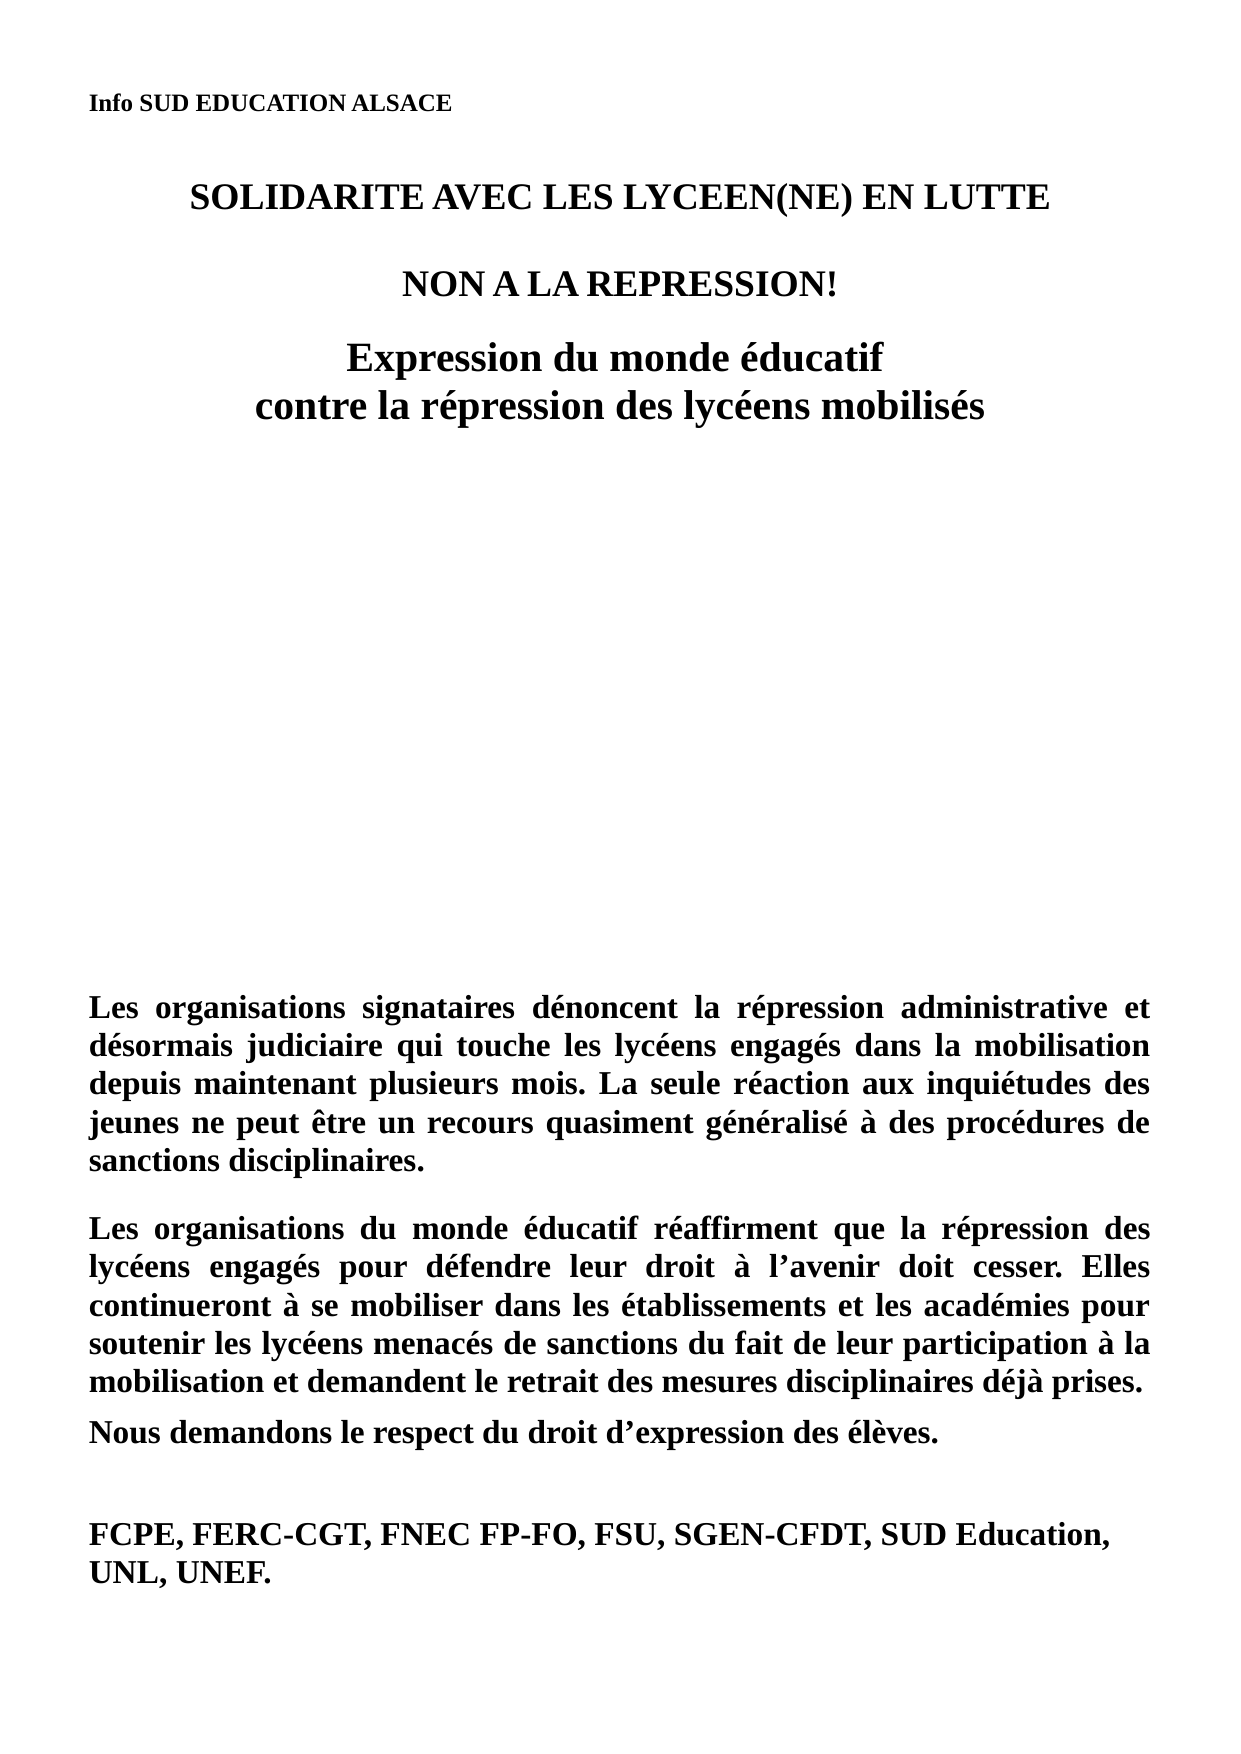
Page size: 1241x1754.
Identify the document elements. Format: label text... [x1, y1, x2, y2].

text Les organisations signataires dénoncent la répression administrative et désormais judiciaire qui touche les lycéens engagés dans la mobilisation depuis maintenant plusieurs mois. La seule réaction aux inquiétudes des jeunes ne peut être un recours quasiment généralisé à des procédures de sanctions disciplinaires. [88, 987, 1152, 1179]
text NON A LA REPRESSION! [88, 261, 1152, 304]
text FCPE, FERC-CGT, FNEC FP-FO, FSU, SGEN-CFDT, SUD Education, UNL, UNEF. [88, 1514, 1152, 1591]
text Expression du monde éducatif [88, 333, 1152, 381]
text SOLIDARITE AVEC LES LYCEEN(NE) EN LUTTE [88, 175, 1152, 218]
text Les organisations du monde éducatif réaffirment que la répression des lycéens engagés pour défendre leur droit à l’avenir doit cesser. Elles continueront à se mobiliser dans les établissements et les académies pour soutenir les lycéens menacés de sanctions du fait de leur participation à la mobilisation et demandent le retrait des mesures disciplinaires déjà prises. [88, 1208, 1152, 1400]
text Info SUD EDUCATION ALSACE [88, 88, 1152, 117]
text Nous demandons le respect du droit d’expression des élèves. [88, 1412, 1152, 1451]
text contre la répression des lycéens mobilisés [88, 381, 1152, 429]
